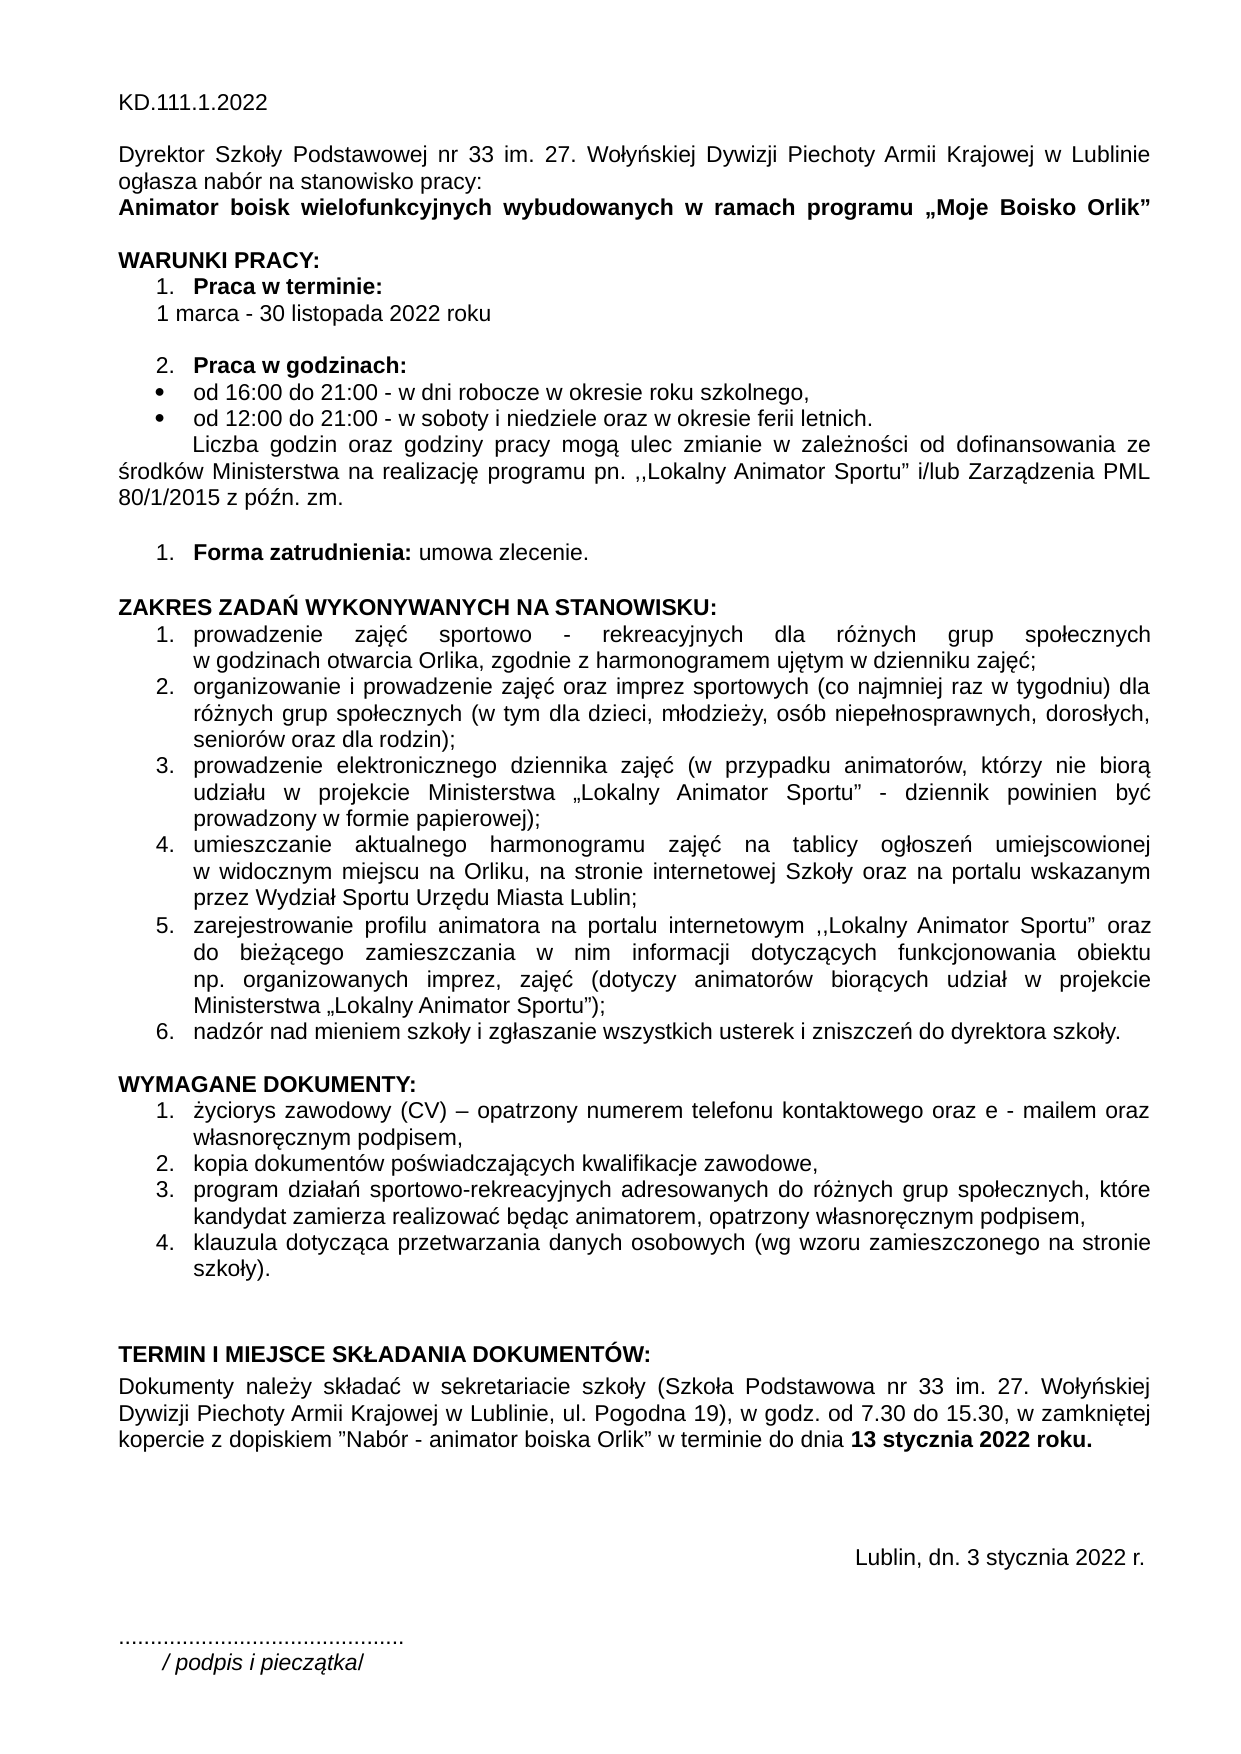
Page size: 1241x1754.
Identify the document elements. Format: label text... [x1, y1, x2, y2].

text TERMIN I MIEJSCE SKŁADANIA DOKUMENTÓW: [118, 1341, 1152, 1367]
list program działań sportowo-rekreacyjnych adresowanych do różnych grup społecznych, które kandydat zamierza realizować będąc animatorem, opatrzony własnoręcznym podpisem, [156, 1176, 1152, 1229]
text ZAKRES ZADAŃ WYKONYWANYCH NA STANOWISKU: [118, 594, 1152, 621]
list organizowanie i prowadzenie zajęć oraz imprez sportowych (co najmniej raz w tygodniu) dla różnych grup społecznych (w tym dla dzieci, młodzieży, osób niepełnosprawnych, dorosłych, seniorów oraz dla rodzin); [156, 673, 1152, 752]
text Lublin, dn. 3 stycznia 2022 r. [118, 1544, 1152, 1570]
list od 16:00 do 21:00 - w dni robocze w okresie roku szkolnego, [156, 378, 1152, 405]
text KD.111.1.2022 [118, 89, 1152, 115]
list nadzór nad mieniem szkoły i zgłaszanie wszystkich usterek i zniszczeń do dyrektora szkoły. [156, 1018, 1152, 1044]
list zarejestrowanie profilu animatora na portalu internetowym ,,Lokalny Animator Sportu” oraz do bieżącego zamieszczania w nim informacji dotyczących funkcjonowania obiektu np. organizowanych imprez, zajęć (dotyczy animatorów biorących udział w projekcie Ministerstwa „Lokalny Animator Sportu”); [156, 910, 1152, 1018]
list życiorys zawodowy (CV) – opatrzony numerem telefonu kontaktowego oraz e - mailem oraz własnoręcznym podpisem, [156, 1097, 1152, 1150]
list od 12:00 do 21:00 - w soboty i niedziele oraz w okresie ferii letnich. [156, 405, 1152, 431]
text Dokumenty należy składać w sekretariacie szkoły (Szkoła Podstawowa nr 33 im. 27. Wołyńskiej Dywizji Piechoty Armii Krajowej w Lublinie, ul. Pogodna 19), w godz. od 7.30 do 15.30, w zamkniętej kopercie z dopiskiem ”Nabór - animator boiska Orlik” w terminie do dnia 13 stycznia 2022 roku. [118, 1373, 1152, 1452]
list prowadzenie zajęć sportowo - rekreacyjnych dla różnych grup społecznych w godzinach otwarcia Orlika, zgodnie z harmonogramem ujętym w dzienniku zajęć; [156, 621, 1152, 673]
list prowadzenie elektronicznego dziennika zajęć (w przypadku animatorów, którzy nie biorą udziału w projekcie Ministerstwa „Lokalny Animator Sportu” - dziennik powinien być prowadzony w formie papierowej); [156, 752, 1152, 831]
list Praca w godzinach: [156, 352, 1152, 378]
list Forma zatrudnienia: umowa zlecenie. [156, 539, 1152, 565]
text ............................................. [118, 1623, 1152, 1649]
list Praca w terminie: [156, 273, 1152, 299]
text Dyrektor Szkoły Podstawowej nr 33 im. 27. Wołyńskiej Dywizji Piechoty Armii Krajowej w Lublinie ogłasza nabór na stanowisko pracy: [118, 141, 1152, 194]
text / podpis i pieczątka/ [118, 1649, 1152, 1676]
list kopia dokumentów poświadczających kwalifikacje zawodowe, [156, 1150, 1152, 1176]
text Liczba godzin oraz godziny pracy mogą ulec zmianie w zależności od dofinansowania ze środków Ministerstwa na realizację programu pn. ,,Lokalny Animator Sportu” i/lub Zarządzenia PML 80/1/2015 z późn. zm. [118, 431, 1152, 510]
text 1 marca - 30 listopada 2022 roku [118, 299, 1152, 326]
list klauzula dotycząca przetwarzania danych osobowych (wg wzoru zamieszczonego na stronie szkoły). [156, 1229, 1152, 1282]
text Animator boisk wielofunkcyjnych wybudowanych w ramach programu „Moje Boisko Orlik” WARUNKI PRACY: [118, 194, 1152, 273]
list umieszczanie aktualnego harmonogramu zajęć na tablicy ogłoszeń umiejscowionej w widocznym miejscu na Orliku, na stronie internetowej Szkoły oraz na portalu wskazanym przez Wydział Sportu Urzędu Miasta Lublin; [156, 831, 1152, 910]
text WYMAGANE DOKUMENTY: [118, 1071, 1152, 1097]
